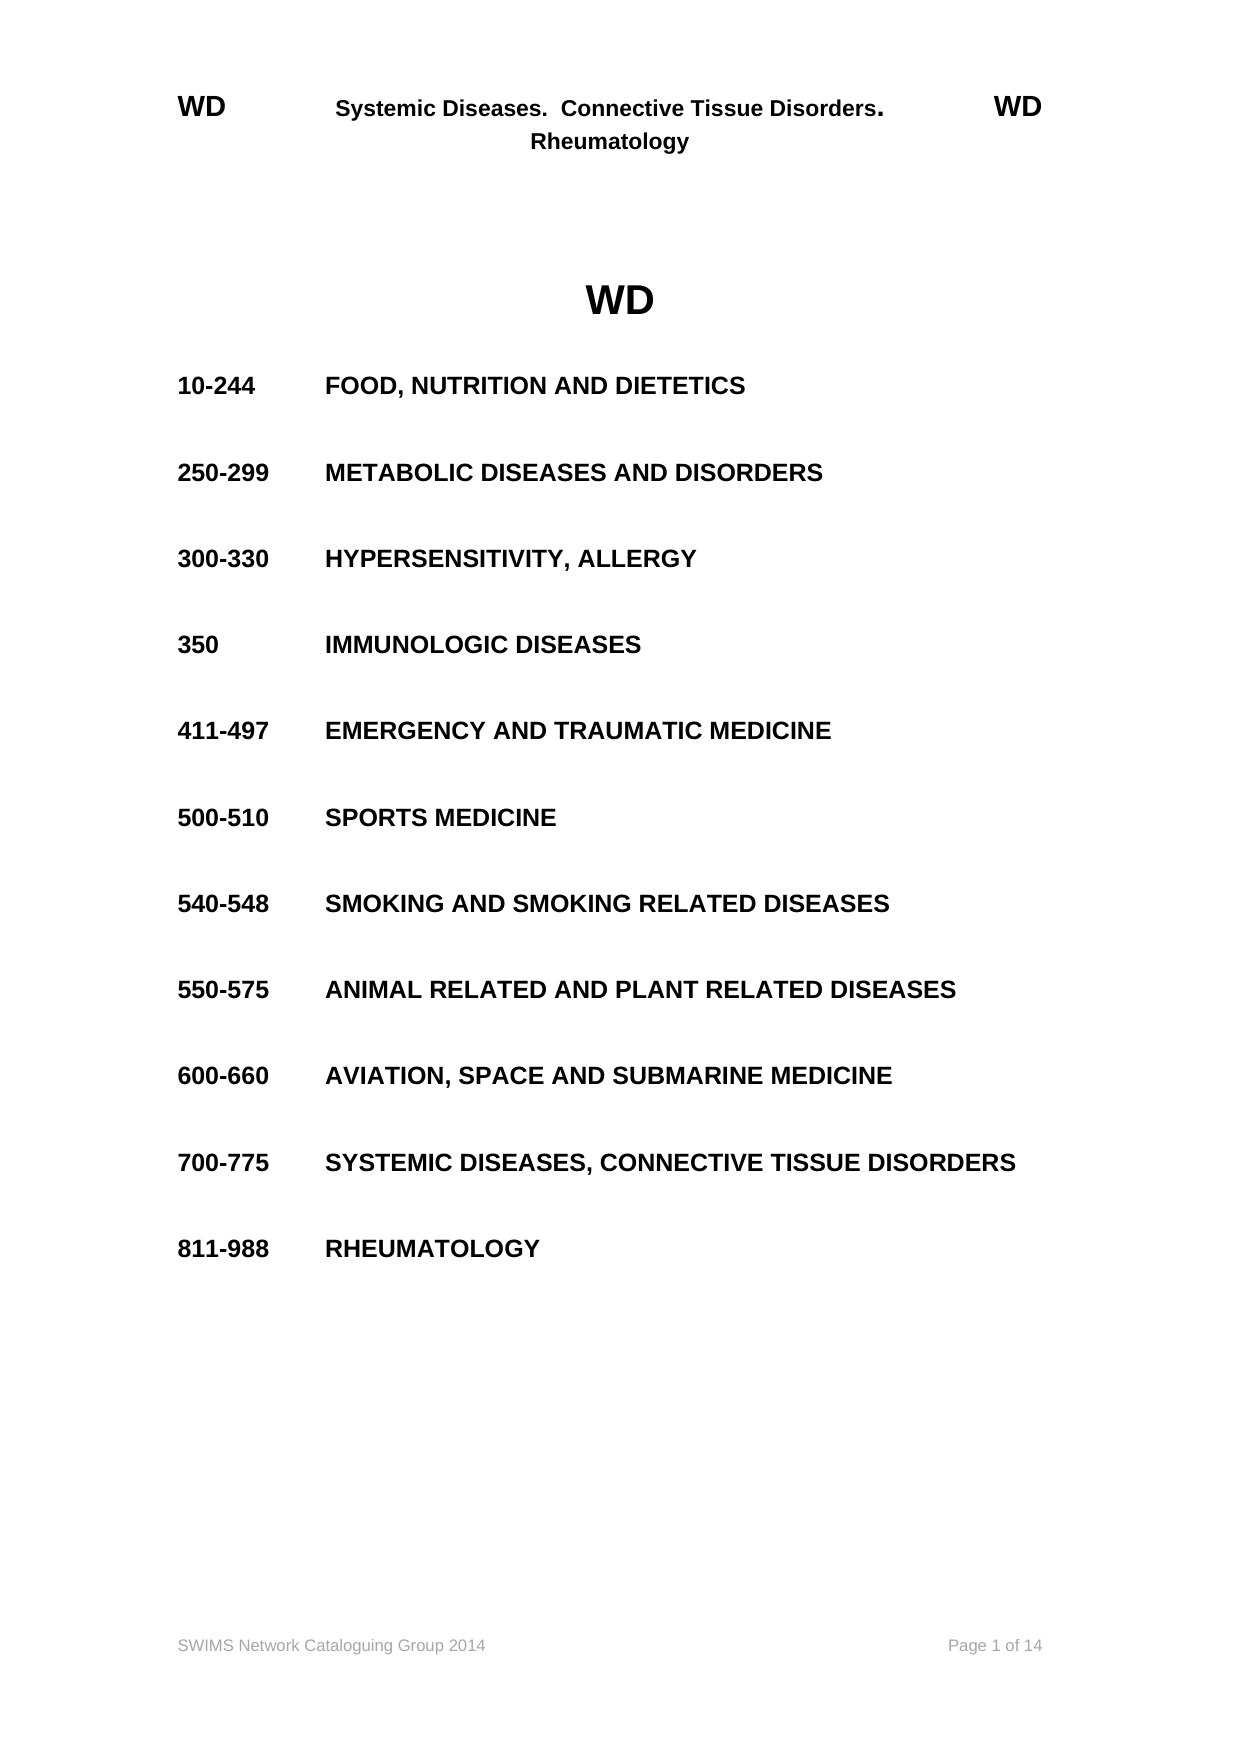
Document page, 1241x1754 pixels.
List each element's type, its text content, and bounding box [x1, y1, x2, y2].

subtitle 600-660 AVIATION, SPACE AND SUBMARINE MEDICINE [177, 1061, 1063, 1090]
subtitle WD [177, 276, 1063, 323]
subtitle 500-510 SPORTS MEDICINE [177, 803, 1063, 831]
subtitle 550-575 ANIMAL RELATED AND PLANT RELATED DISEASES [177, 975, 1063, 1004]
subtitle 540-548 SMOKING AND SMOKING RELATED DISEASES [177, 889, 1063, 918]
subtitle 300-330 HYPERSENSITIVITY, ALLERGY [177, 544, 1063, 573]
subtitle 250-299 METABOLIC DISEASES AND DISORDERS [177, 458, 1063, 486]
subtitle 350 IMMUNOLOGIC DISEASES [177, 630, 1063, 659]
subtitle 700-775 SYSTEMIC DISEASES, CONNECTIVE TISSUE DISORDERS [177, 1148, 1063, 1176]
subtitle 411-497 EMERGENCY AND TRAUMATIC MEDICINE [177, 716, 1063, 745]
subtitle 811-988 RHEUMATOLOGY [177, 1234, 1063, 1263]
subtitle 10-244 FOOD, NUTRITION AND DIETETICS [177, 371, 1063, 400]
